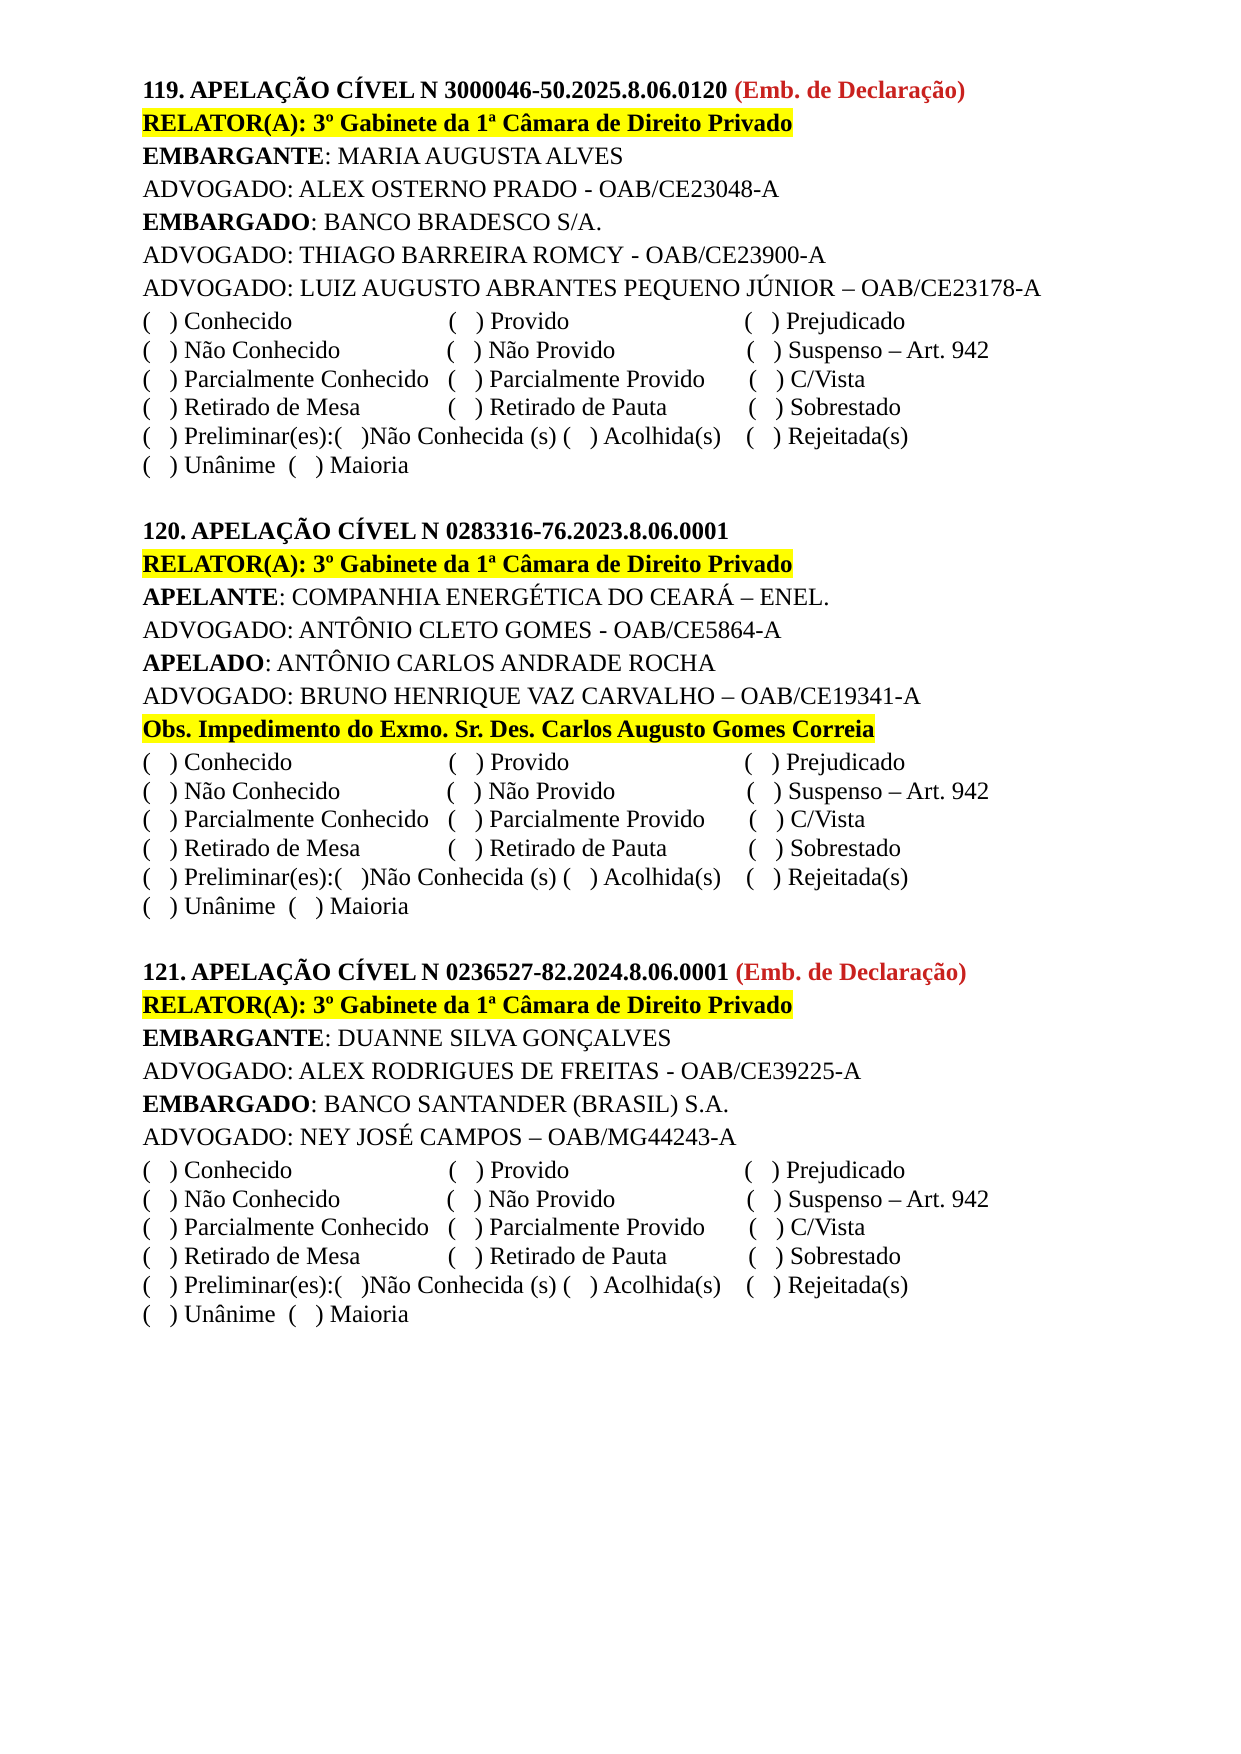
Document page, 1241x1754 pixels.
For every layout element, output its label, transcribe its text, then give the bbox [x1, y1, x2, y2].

text 120. APELAÇÃO CÍVEL N 0283316-76.2023.8.06.0001 RELATOR(A): 3º Gabinete da 1ª Câmara de Direito Privado APELANTE: COMPANHIA ENERGÉTICA DO CEARÁ – ENEL. ADVOGADO: ANTÔNIO CLETO GOMES - OAB/CE5864-A APELADO: ANTÔNIO CARLOS ANDRADE ROCHA ADVOGADO: BRUNO HENRIQUE VAZ CARVALHO – OAB/CE19341-A [142, 483, 1141, 710]
text ( ) Parcialmente Conhecido ( ) Parcialmente Provido ( ) C/Vista [142, 364, 1158, 392]
text ( ) Retirado de Mesa ( ) Retirado de Pauta ( ) Sobrestado [142, 833, 1158, 862]
text ( ) Não Conhecido ( ) Não Provido ( ) Suspenso – Art. 942 [142, 776, 1158, 804]
text ( ) Unânime ( ) Maioria 121. APELAÇÃO CÍVEL N 0236527-82.2024.8.06.0001 (Emb. de Declaração) RELATOR(A): 3º Gabinete da 1ª Câmara de Direito Privado EMBARGANTE: DUANNE SILVA GONÇALVES ADVOGADO: ALEX RODRIGUES DE FREITAS - OAB/CE39225-A EMBARGADO: BANCO SANTANDER (BRASIL) S.A. ADVOGADO: NEY JOSÉ CAMPOS – OAB/MG44243-A [142, 891, 1141, 1151]
text ( ) Preliminar(es):( )Não Conhecida (s) ( ) Acolhida(s) ( ) Rejeitada(s) [142, 1270, 1158, 1299]
text ( ) Não Conhecido ( ) Não Provido ( ) Suspenso – Art. 942 [142, 1184, 1158, 1212]
text ( ) Unânime ( ) Maioria [142, 450, 1141, 479]
text ( ) Parcialmente Conhecido ( ) Parcialmente Provido ( ) C/Vista [142, 1212, 1158, 1241]
text ( ) Conhecido ( ) Provido ( ) Prejudicado [142, 1155, 1141, 1184]
text 119. APELAÇÃO CÍVEL N 3000046-50.2025.8.06.0120 (Emb. de Declaração) RELATOR(A): 3º Gabinete da 1ª Câmara de Direito Privado EMBARGANTE: MARIA AUGUSTA ALVES ADVOGADO: ALEX OSTERNO PRADO - OAB/CE23048-A EMBARGADO: BANCO BRADESCO S/A. ADVOGADO: THIAGO BARREIRA ROMCY - OAB/CE23900-A ADVOGADO: LUIZ AUGUSTO ABRANTES PEQUENO JÚNIOR – OAB/CE23178-A [142, 75, 1141, 302]
text ( ) Preliminar(es):( )Não Conhecida (s) ( ) Acolhida(s) ( ) Rejeitada(s) [142, 862, 1158, 891]
text ( ) Retirado de Mesa ( ) Retirado de Pauta ( ) Sobrestado [142, 392, 1158, 421]
text ( ) Preliminar(es):( )Não Conhecida (s) ( ) Acolhida(s) ( ) Rejeitada(s) [142, 421, 1158, 450]
text ( ) Parcialmente Conhecido ( ) Parcialmente Provido ( ) C/Vista [142, 804, 1158, 833]
text ( ) Conhecido ( ) Provido ( ) Prejudicado [142, 306, 1141, 335]
text Obs. Impedimento do Exmo. Sr. Des. Carlos Augusto Gomes Correia [142, 714, 1141, 743]
text ( ) Conhecido ( ) Provido ( ) Prejudicado [142, 747, 1141, 776]
text ( ) Retirado de Mesa ( ) Retirado de Pauta ( ) Sobrestado [142, 1241, 1158, 1270]
text ( ) Não Conhecido ( ) Não Provido ( ) Suspenso – Art. 942 [142, 335, 1158, 364]
text ( ) Unânime ( ) Maioria [142, 1299, 1141, 1393]
